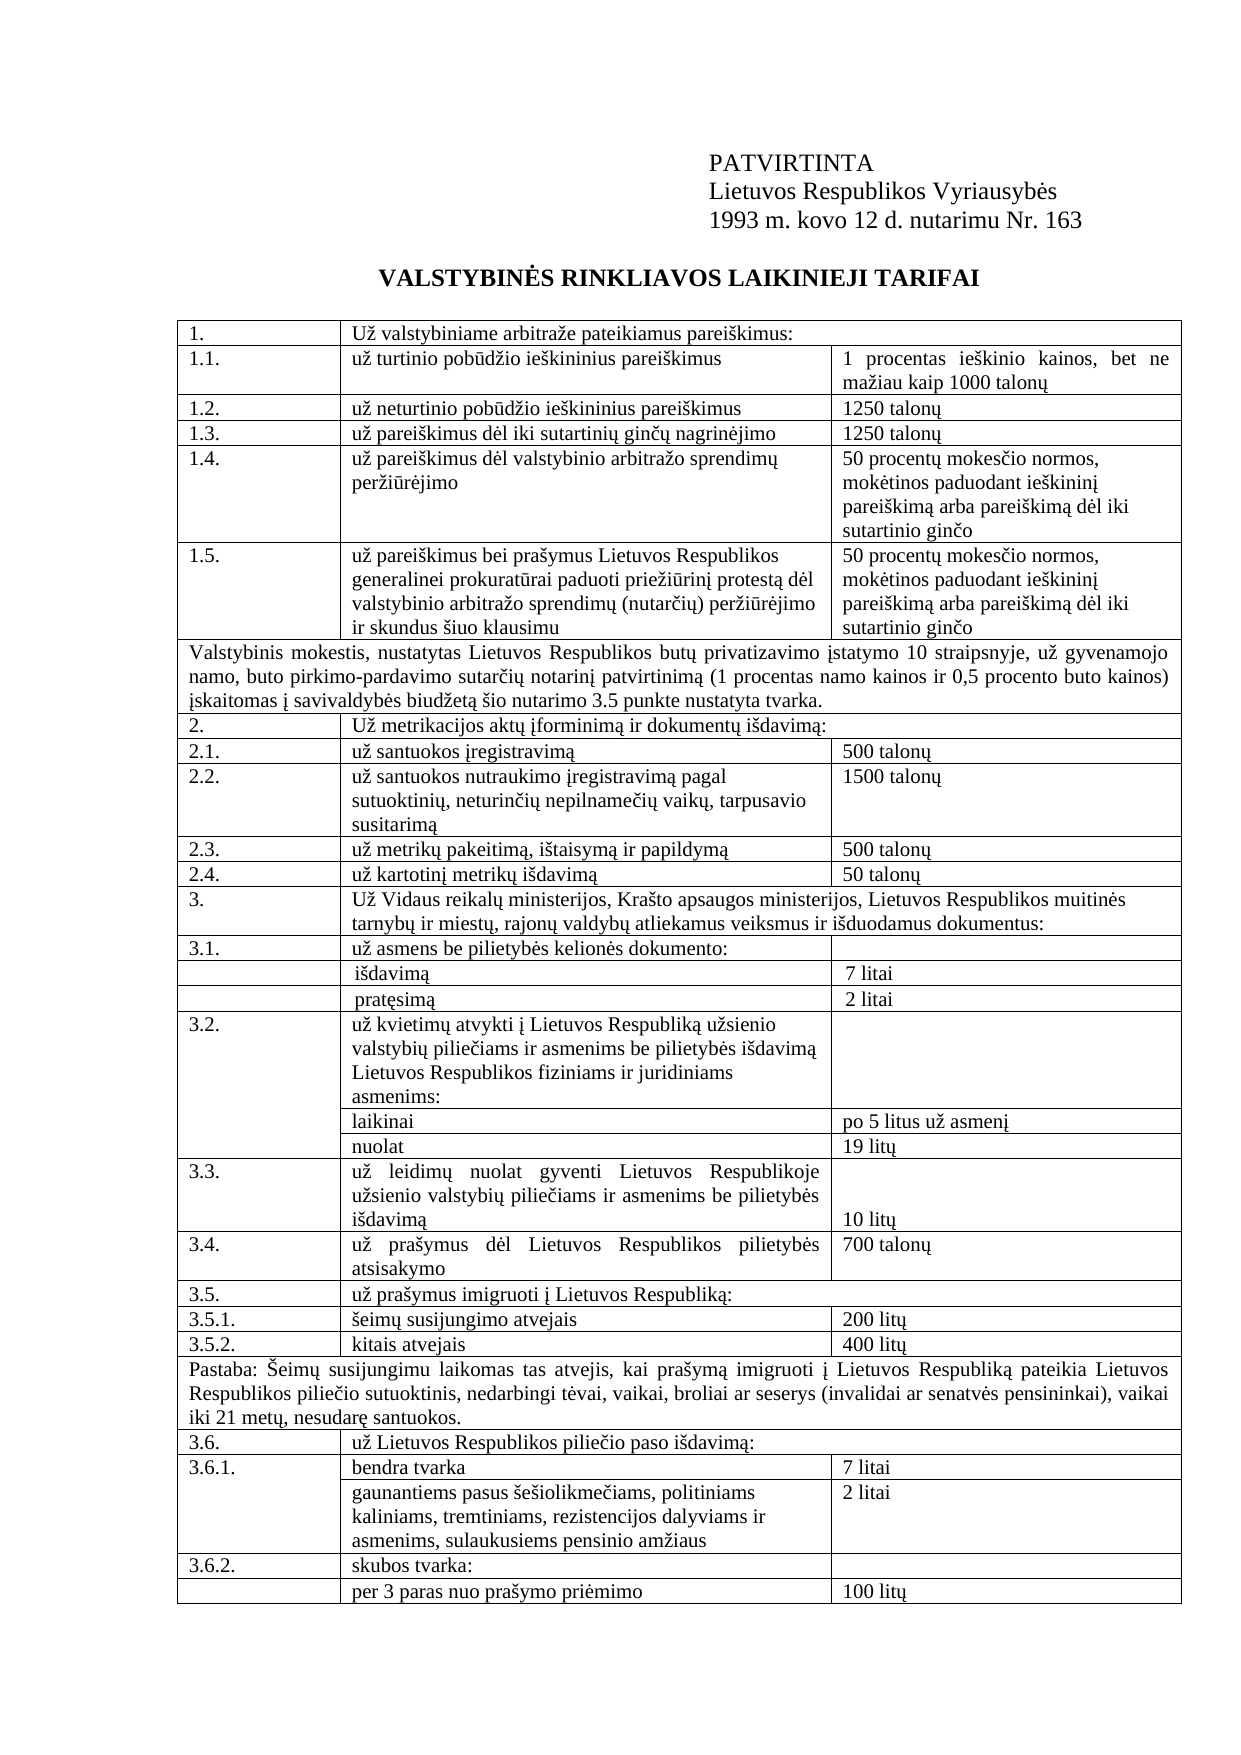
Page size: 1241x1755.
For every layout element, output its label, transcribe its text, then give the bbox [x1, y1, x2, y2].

table_cell 3.3. [178, 1159, 340, 1231]
table_cell 1.4. [178, 446, 340, 542]
table_cell už turtinio pobūdžio ieškininius pareiškimus [341, 346, 831, 394]
table_cell gaunantiems pasus šešiolikmečiams, politiniams kaliniams, tremtiniams, rezistencijos dalyviams ir asmenims, sulaukusiems pensinio amžiaus [341, 1480, 831, 1552]
table_cell [832, 1554, 1181, 1577]
table_cell po 5 litus už asmenį [832, 1109, 1181, 1133]
table_cell Valstybinis mokestis, nustatytas Lietuvos Respublikos butų privatizavimo įstatymo 10 straipsnyje, už gyvenamojo namo, buto pirkimo-pardavimo sutarčių notarinį patvirtinimą (1 procentas namo kainos ir 0,5 procento buto kainos) įskaitomas į savivaldybės biudžetą šio nutarimo 3.5 punkte nustatyta tvarka. [178, 640, 1181, 712]
table_cell [178, 961, 340, 985]
table_cell 3. [178, 887, 340, 935]
table_cell už leidimų nuolat gyventi Lietuvos Respublikoje užsienio valstybių piliečiams ir asmenims be pilietybės išdavimą [341, 1159, 831, 1231]
table_header Už valstybiniame arbitraže pateikiamus pareiškimus: [341, 321, 1181, 345]
table_cell už metrikų pakeitimą, ištaisymą ir papildymą [341, 837, 831, 861]
table_cell 2 litai [832, 986, 1181, 1011]
table_cell [178, 1579, 340, 1603]
table_cell už Lietuvos Respublikos piliečio paso išdavimą: [341, 1430, 1181, 1454]
table_cell pratęsimą [341, 986, 831, 1011]
table_cell už santuokos įregistravimą [341, 739, 831, 763]
table_cell 200 litų [832, 1307, 1181, 1331]
table_cell 1.1. [178, 346, 340, 394]
table_cell [178, 986, 340, 1011]
table_cell už neturtinio pobūdžio ieškininius pareiškimus [341, 395, 831, 419]
table_cell už santuokos nutraukimo įregistravimą pagal sutuoktinių, neturinčių nepilnamečių vaikų, tarpusavio susitarimą [341, 764, 831, 836]
table_cell 3.6.1. [178, 1455, 340, 1552]
table_cell už kartotinį metrikų išdavimą [341, 862, 831, 886]
table_cell 1.2. [178, 395, 340, 419]
table_header 1. [178, 321, 340, 345]
table_cell 3.1. [178, 936, 340, 960]
table_cell per 3 paras nuo prašymo priėmimo [341, 1579, 831, 1603]
table_cell 3.6. [178, 1430, 340, 1454]
table_cell 1250 talonų [832, 395, 1181, 419]
table_cell 7 litai [832, 961, 1181, 985]
table_cell už prašymus imigruoti į Lietuvos Respubliką: [341, 1281, 1181, 1306]
table_cell 1500 talonų [832, 764, 1181, 836]
table_cell laikinai [341, 1109, 831, 1133]
table_cell 1 procentas ieškinio kainos, bet ne mažiau kaip 1000 talonų [832, 346, 1181, 394]
table_cell už asmens be pilietybės kelionės dokumento: [341, 936, 831, 960]
table_cell už prašymus dėl Lietuvos Respublikos pilietybės atsisakymo [341, 1232, 831, 1280]
table_cell 1250 talonų [832, 421, 1181, 444]
table_cell 3.2. [178, 1012, 340, 1158]
table_cell už pareiškimus dėl iki sutartinių ginčų nagrinėjimo [341, 421, 831, 444]
table_cell 3.4. [178, 1232, 340, 1280]
table_cell 10 litų [832, 1159, 1181, 1231]
table_cell 50 procentų mokesčio normos, mokėtinos paduodant ieškininį pareiškimą arba pareiškimą dėl iki sutartinio ginčo [832, 446, 1181, 542]
table_cell 2.3. [178, 837, 340, 861]
table_cell 19 litų [832, 1134, 1181, 1158]
table_cell 500 talonų [832, 837, 1181, 861]
table_cell 50 procentų mokesčio normos, mokėtinos paduodant ieškininį pareiškimą arba pareiškimą dėl iki sutartinio ginčo [832, 543, 1181, 639]
table_cell Už metrikacijos aktų įforminimą ir dokumentų išdavimą: [341, 714, 1181, 737]
table_cell 50 talonų [832, 862, 1181, 886]
table_cell [832, 1012, 1181, 1108]
table_cell Už Vidaus reikalų ministerijos, Krašto apsaugos ministerijos, Lietuvos Respublikos muitinės tarnybų ir miestų, rajonų valdybų atliekamus veiksmus ir išduodamus dokumentus: [341, 887, 1181, 935]
table_cell 2.4. [178, 862, 340, 886]
table_cell [832, 936, 1181, 960]
table_cell 700 talonų [832, 1232, 1181, 1280]
table_cell 100 litų [832, 1579, 1181, 1603]
table_cell 2.1. [178, 739, 340, 763]
table_cell už kvietimų atvykti į Lietuvos Respubliką užsienio valstybių piliečiams ir asmenims be pilietybės išdavimą Lietuvos Respublikos fiziniams ir juridiniams asmenims: [341, 1012, 831, 1108]
text 1993 m. kovo 12 d. nutarimu Nr. 163 [177, 205, 1181, 234]
table_cell 3.5.1. [178, 1307, 340, 1331]
table_cell išdavimą [341, 961, 831, 985]
text Lietuvos Respublikos Vyriausybės [177, 176, 1181, 205]
table_cell Pastaba: Šeimų susijungimu laikomas tas atvejis, kai prašymą imigruoti į Lietuvos Respubliką pateikia Lietuvos Respublikos piliečio sutuoktinis, nedarbingi tėvai, vaikai, broliai ar seserys (invalidai ar senatvės pensininkai), vaikai iki 21 metų, nesudarę santuokos. [178, 1357, 1181, 1429]
table_cell bendra tvarka [341, 1455, 831, 1479]
table_cell 2 litai [832, 1480, 1181, 1552]
table_cell skubos tvarka: [341, 1554, 831, 1577]
table_cell 3.6.2. [178, 1554, 340, 1577]
table_cell 3.5.2. [178, 1332, 340, 1356]
table_cell kitais atvejais [341, 1332, 831, 1356]
table_cell 2.2. [178, 764, 340, 836]
table_cell 400 litų [832, 1332, 1181, 1356]
text Valstybinės rinkliavos laikinieji tarifai [177, 263, 1181, 291]
table_cell 3.5. [178, 1281, 340, 1306]
table_cell 2. [178, 714, 340, 737]
table_cell 1.3. [178, 421, 340, 444]
table_cell 7 litai [832, 1455, 1181, 1479]
table_cell 500 talonų [832, 739, 1181, 763]
table_cell už pareiškimus dėl valstybinio arbitražo sprendimų peržiūrėjimo [341, 446, 831, 542]
table_cell 1.5. [178, 543, 340, 639]
table_cell už pareiškimus bei prašymus Lietuvos Respublikos generalinei prokuratūrai paduoti priežiūrinį protestą dėl valstybinio arbitražo sprendimų (nutarčių) peržiūrėjimo ir skundus šiuo klausimu [341, 543, 831, 639]
table_cell nuolat [341, 1134, 831, 1158]
table_cell šeimų susijungimo atvejais [341, 1307, 831, 1331]
text PATVIRTINTA [709, 148, 1181, 176]
